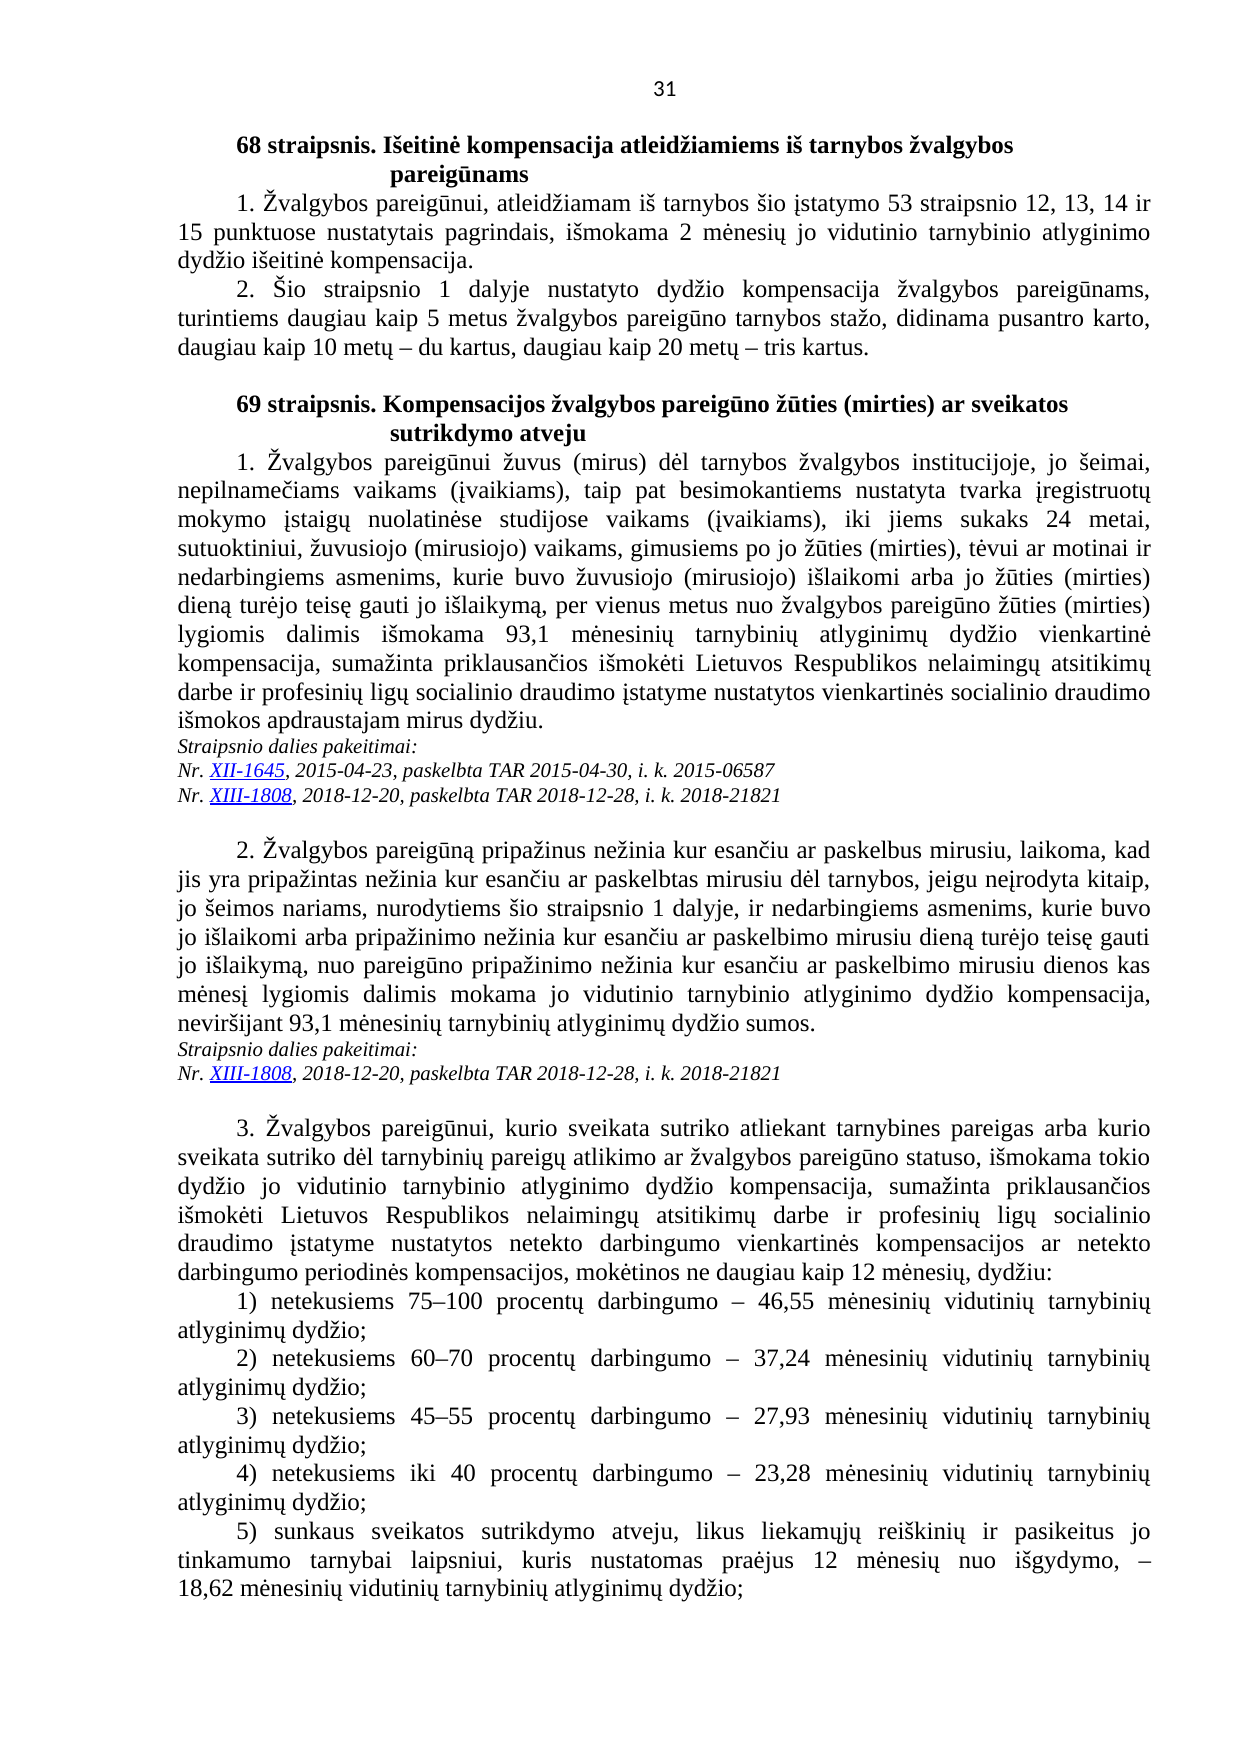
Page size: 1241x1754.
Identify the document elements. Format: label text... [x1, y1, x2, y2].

text 4) netekusiems iki 40 procentų darbingumo – 23,28 mėnesinių vidutinių tarnybinių atlyginimų dydžio; [177, 1458, 1152, 1516]
text 1. Žvalgybos pareigūnui, atleidžiamam iš tarnybos šio įstatymo 53 straipsnio 12, 13, 14 ir 15 punktuose nustatytais pagrindais, išmokama 2 mėnesių jo vidutinio tarnybinio atlyginimo dydžio išeitinė kompensacija. [177, 188, 1152, 274]
text 69 straipsnis. Kompensacijos žvalgybos pareigūno žūties (mirties) ar sveikatos sutrikdymo atveju [236, 389, 1152, 447]
text 1. Žvalgybos pareigūnui žuvus (mirus) dėl tarnybos žvalgybos institucijoje, jo šeimai, nepilnamečiams vaikams (įvaikiams), taip pat besimokantiems nustatyta tvarka įregistruotų mokymo įstaigų nuolatinėse studijose vaikams (įvaikiams), iki jiems sukaks 24 metai, sutuoktiniui, žuvusiojo (mirusiojo) vaikams, gimusiems po jo žūties (mirties), tėvui ar motinai ir nedarbingiems asmenims, kurie buvo žuvusiojo (mirusiojo) išlaikomi arba jo žūties (mirties) dieną turėjo teisę gauti jo išlaikymą, per vienus metus nuo žvalgybos pareigūno žūties (mirties) lygiomis dalimis išmokama 93,1 mėnesinių tarnybinių atlyginimų dydžio vienkartinė kompensacija, sumažinta priklausančios išmokėti Lietuvos Respublikos nelaimingų atsitikimų darbe ir profesinių ligų socialinio draudimo įstatyme nustatytos vienkartinės socialinio draudimo išmokos apdraustajam mirus dydžiu. [177, 447, 1152, 734]
text 2. Šio straipsnio 1 dalyje nustatyto dydžio kompensacija žvalgybos pareigūnams, turintiems daugiau kaip 5 metus žvalgybos pareigūno tarnybos stažo, didinama pusantro karto, daugiau kaip 10 metų – du kartus, daugiau kaip 20 metų – tris kartus. [177, 274, 1152, 361]
text 1) netekusiems 75–100 procentų darbingumo – 46,55 mėnesinių vidutinių tarnybinių atlyginimų dydžio; [177, 1286, 1152, 1343]
text 5) sunkaus sveikatos sutrikdymo atveju, likus liekamųjų reiškinių ir pasikeitus jo tinkamumo tarnybai laipsniui, kuris nustatomas praėjus 12 mėnesių nuo išgydymo, – 18,62 mėnesinių vidutinių tarnybinių atlyginimų dydžio; [177, 1516, 1152, 1602]
text Nr. XIII-1808, 2018-12-20, paskelbta TAR 2018-12-28, i. k. 2018-21821 [177, 1061, 1152, 1085]
text 2) netekusiems 60–70 procentų darbingumo – 37,24 mėnesinių vidutinių tarnybinių atlyginimų dydžio; [177, 1343, 1152, 1401]
text Nr. XIII-1808, 2018-12-20, paskelbta TAR 2018-12-28, i. k. 2018-21821 [177, 782, 1152, 807]
text Straipsnio dalies pakeitimai: [177, 734, 1152, 758]
text 3) netekusiems 45–55 procentų darbingumo – 27,93 mėnesinių vidutinių tarnybinių atlyginimų dydžio; [177, 1401, 1152, 1458]
text 68 straipsnis. Išeitinė kompensacija atleidžiamiems iš tarnybos žvalgybos pareigūnams [236, 131, 1152, 188]
text 2. Žvalgybos pareigūną pripažinus nežinia kur esančiu ar paskelbus mirusiu, laikoma, kad jis yra pripažintas nežinia kur esančiu ar paskelbtas mirusiu dėl tarnybos, jeigu neįrodyta kitaip, jo šeimos nariams, nurodytiems šio straipsnio 1 dalyje, ir nedarbingiems asmenims, kurie buvo jo išlaikomi arba pripažinimo nežinia kur esančiu ar paskelbimo mirusiu dieną turėjo teisę gauti jo išlaikymą, nuo pareigūno pripažinimo nežinia kur esančiu ar paskelbimo mirusiu dienos kas mėnesį lygiomis dalimis mokama jo vidutinio tarnybinio atlyginimo dydžio kompensacija, neviršijant 93,1 mėnesinių tarnybinių atlyginimų dydžio sumos. [177, 835, 1152, 1037]
text Nr. XII-1645, 2015-04-23, paskelbta TAR 2015-04-30, i. k. 2015-06587 [177, 758, 1152, 782]
text 3. Žvalgybos pareigūnui, kurio sveikata sutriko atliekant tarnybines pareigas arba kurio sveikata sutriko dėl tarnybinių pareigų atlikimo ar žvalgybos pareigūno statuso, išmokama tokio dydžio jo vidutinio tarnybinio atlyginimo dydžio kompensacija, sumažinta priklausančios išmokėti Lietuvos Respublikos nelaimingų atsitikimų darbe ir profesinių ligų socialinio draudimo įstatyme nustatytos netekto darbingumo vienkartinės kompensacijos ar netekto darbingumo periodinės kompensacijos, mokėtinos ne daugiau kaip 12 mėnesių, dydžiu: [177, 1113, 1152, 1286]
text Straipsnio dalies pakeitimai: [177, 1037, 1152, 1061]
